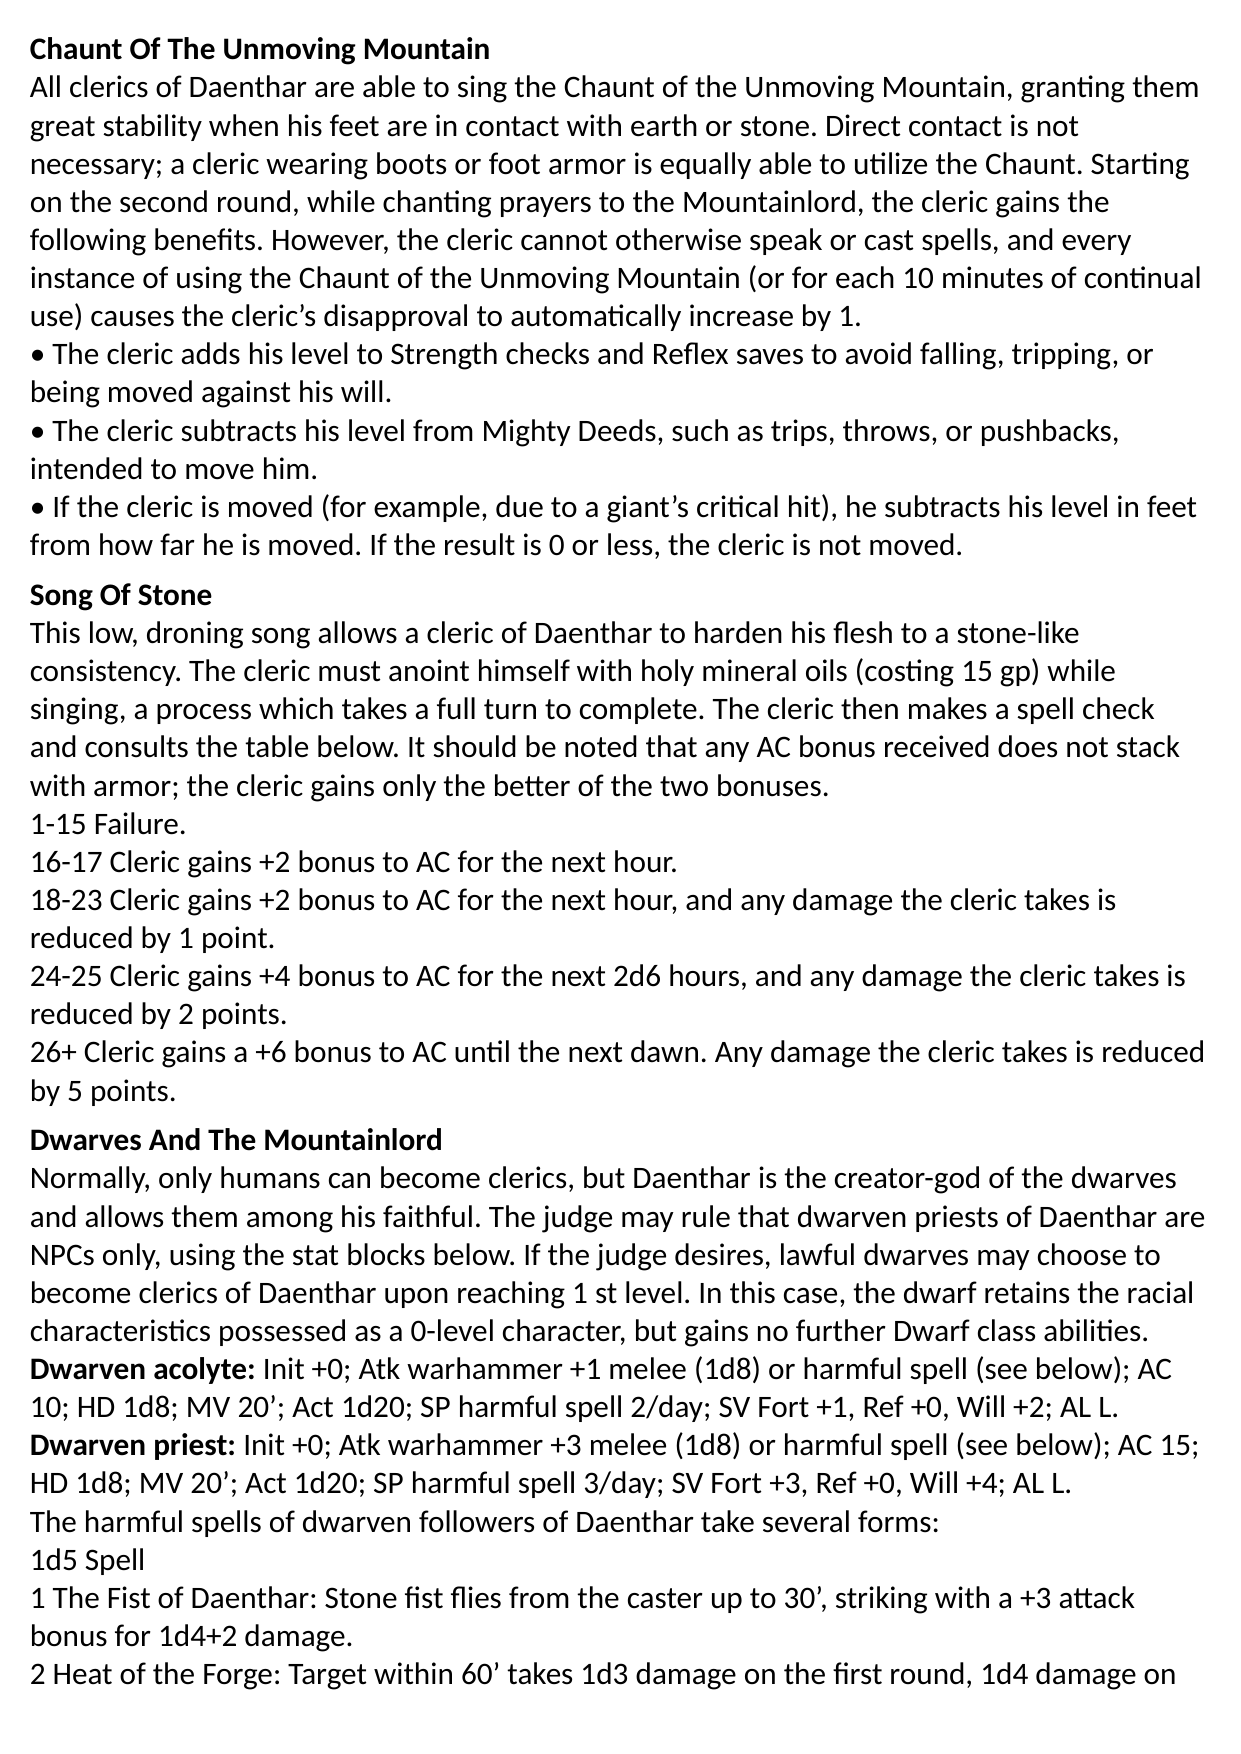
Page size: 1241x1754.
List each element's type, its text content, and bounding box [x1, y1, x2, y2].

text Dwarves And The Mountainlord Normally, only humans can become clerics, but Daenthar is the creator-god of the dwarves and allows them among his faithful. The judge may rule that dwarven priests of Daenthar are NPCs only, using the stat blocks below. If the judge desires, lawful dwarves may choose to become clerics of Daenthar upon reaching 1 st level. In this case, the dwarf retains the racial characteristics possessed as a 0-level character, but gains no further Dwarf class abilities. Dwarven acolyte: Init +0; Atk warhammer +1 melee (1d8) or harmful spell (see below); AC 10; HD 1d8; MV 20’; Act 1d20; SP harmful spell 2/day; SV Fort +1, Ref +0, Will +2; AL L. Dwarven priest: Init +0; Atk warhammer +3 melee (1d8) or harmful spell (see below); AC 15; HD 1d8; MV 20’; Act 1d20; SP harmful spell 3/day; SV Fort +3, Ref +0, Will +4; AL L. The harmful spells of dwarven followers of Daenthar take several forms: 1d5 Spell 1 The Fist of Daenthar: Stone fist flies from the caster up to 30’, striking with a +3 attack bonus for 1d4+2 damage. 2 Heat of the Forge: Target within 60’ takes 1d3 damage on the first round, 1d4 damage on [29, 1121, 1211, 1692]
text Song Of Stone This low, droning song allows a cleric of Daenthar to harden his flesh to a stone-like consistency. The cleric must anoint himself with holy mineral oils (costing 15 gp) while singing, a process which takes a full turn to complete. The cleric then makes a spell check and consults the table below. It should be noted that any AC bonus received does not stack with armor; the cleric gains only the better of the two bonuses. 1-15 Failure. 16-17 Cleric gains +2 bonus to AC for the next hour. 18-23 Cleric gains +2 bonus to AC for the next hour, and any damage the cleric takes is reduced by 1 point. 24-25 Cleric gains +4 bonus to AC for the next 2d6 hours, and any damage the cleric takes is reduced by 2 points. 26+ Cleric gains a +6 bonus to AC until the next dawn. Any damage the cleric takes is reduced by 5 points. [29, 575, 1211, 1109]
text Chaunt Of The Unmoving Mountain All clerics of Daenthar are able to sing the Chaunt of the Unmoving Mountain, granting them great stability when his feet are in contact with earth or stone. Direct contact is not necessary; a cleric wearing boots or foot armor is equally able to utilize the Chaunt. Starting on the second round, while chanting prayers to the Mountainlord, the cleric gains the following benefits. However, the cleric cannot otherwise speak or cast spells, and every instance of using the Chaunt of the Unmoving Mountain (or for each 10 minutes of continual use) causes the cleric’s disapproval to automatically increase by 1. • The cleric adds his level to Strength checks and Reflex saves to avoid falling, tripping, or being moved against his will. • The cleric subtracts his level from Mighty Deeds, such as trips, throws, or pushbacks, intended to move him. • If the cleric is moved (for example, due to a giant’s critical hit), he subtracts his level in feet from how far he is moved. If the result is 0 or less, the cleric is not moved. [29, 29, 1211, 563]
